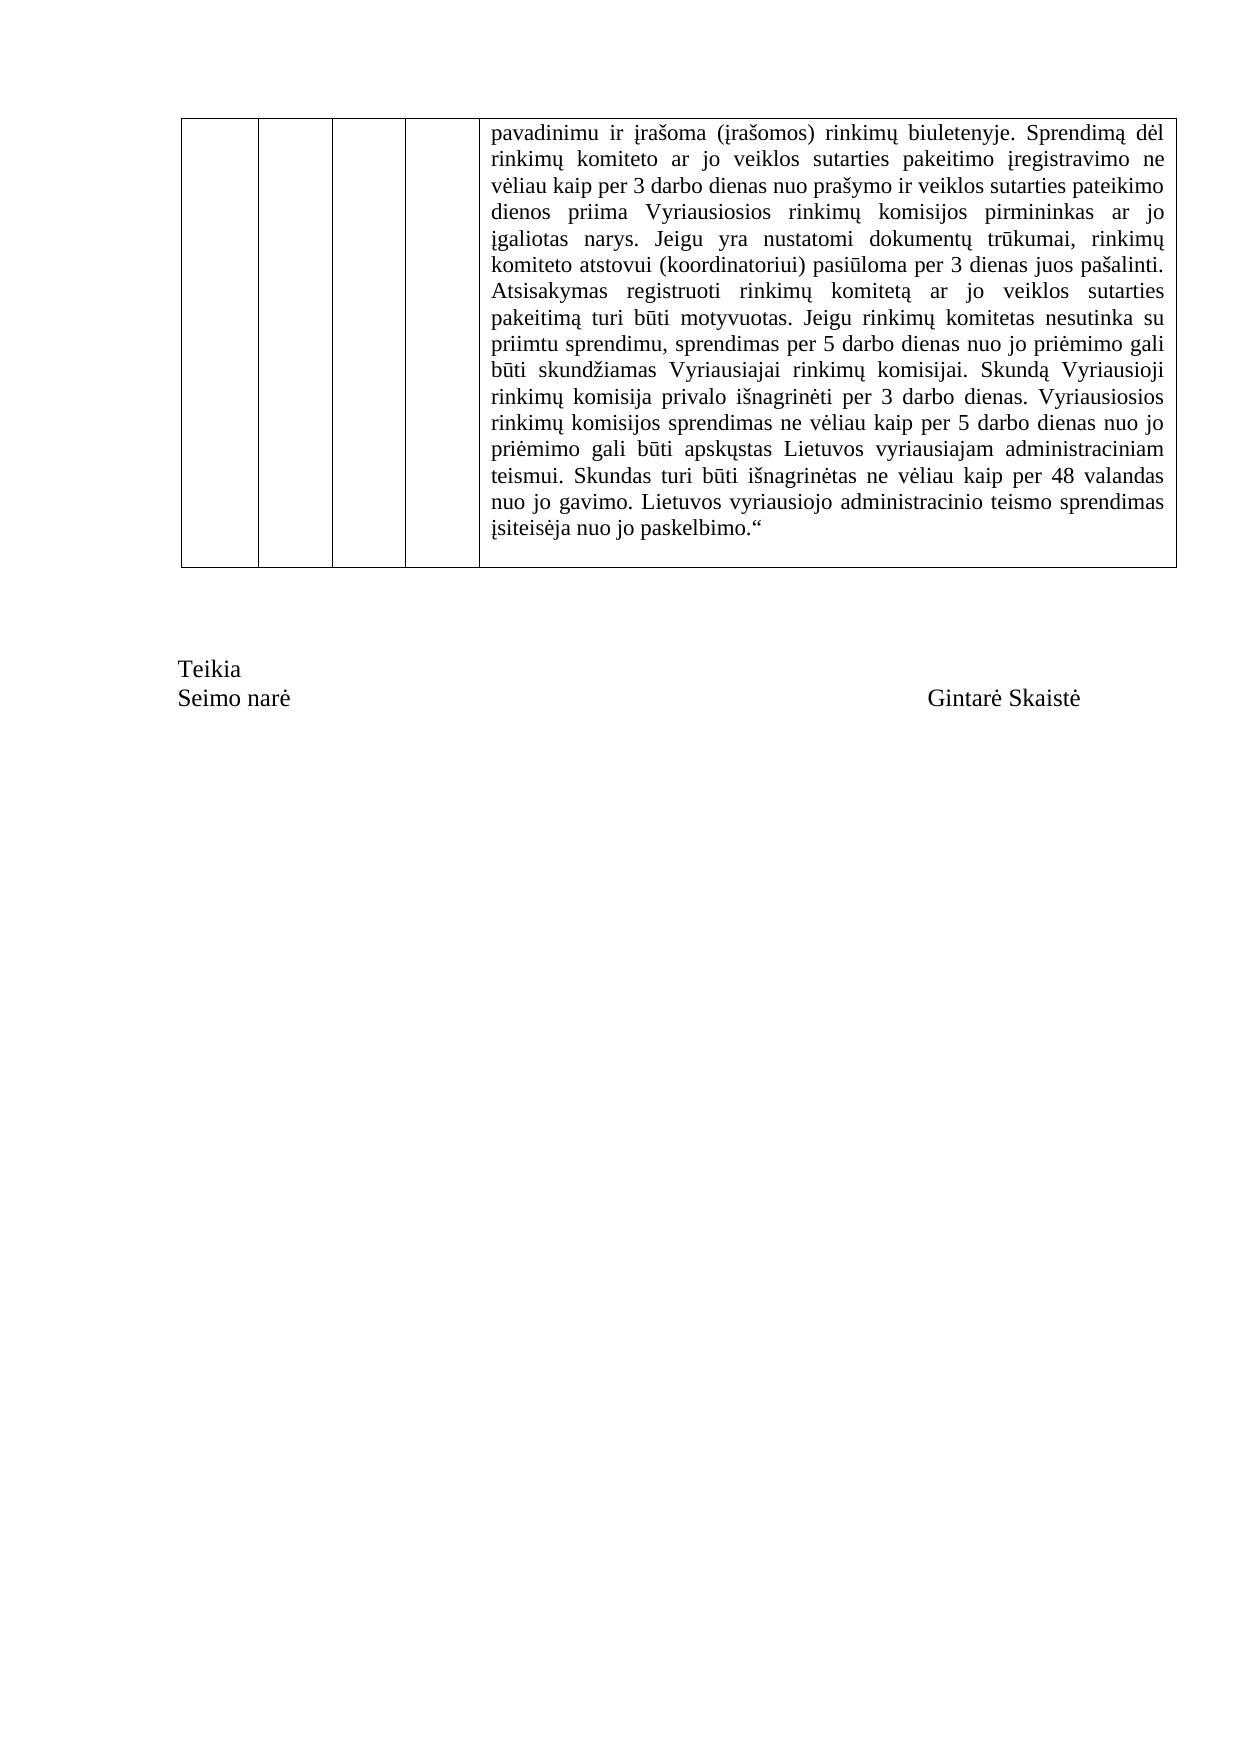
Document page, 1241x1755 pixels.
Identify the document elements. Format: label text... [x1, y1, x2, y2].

table_cell [259, 119, 332, 567]
text Teikia [177, 654, 1181, 683]
table_cell [406, 119, 479, 567]
text Seimo narė (Parašas) Gintarė Skaistė [177, 683, 1181, 712]
table_cell [333, 119, 405, 567]
table_cell [182, 119, 258, 567]
table_cell pavadinimu ir įrašoma (įrašomos) rinkimų biuletenyje. Sprendimą dėl rinkimų komiteto ar jo veiklos sutarties pakeitimo įregistravimo ne vėliau kaip per 3 darbo dienas nuo prašymo ir veiklos sutarties pateikimo dienos priima Vyriausiosios rinkimų komisijos pirmininkas ar jo įgaliotas narys. Jeigu yra nustatomi dokumentų trūkumai, rinkimų komiteto atstovui (koordinatoriui) pasiūloma per 3 dienas juos pašalinti. Atsisakymas registruoti rinkimų komitetą ar jo veiklos sutarties pakeitimą turi būti motyvuotas. Jeigu rinkimų komitetas nesutinka su priimtu sprendimu, sprendimas per 5 darbo dienas nuo jo priėmimo gali būti skundžiamas Vyriausiajai rinkimų komisijai. Skundą Vyriausioji rinkimų komisija privalo išnagrinėti per 3 darbo dienas. Vyriausiosios rinkimų komisijos sprendimas ne vėliau kaip per 5 darbo dienas nuo jo priėmimo gali būti apskųstas Lietuvos vyriausiajam administraciniam teismui. Skundas turi būti išnagrinėtas ne vėliau kaip per 48 valandas nuo jo gavimo. Lietuvos vyriausiojo administracinio teismo sprendimas įsiteisėja nuo jo paskelbimo.“ [480, 119, 1176, 567]
